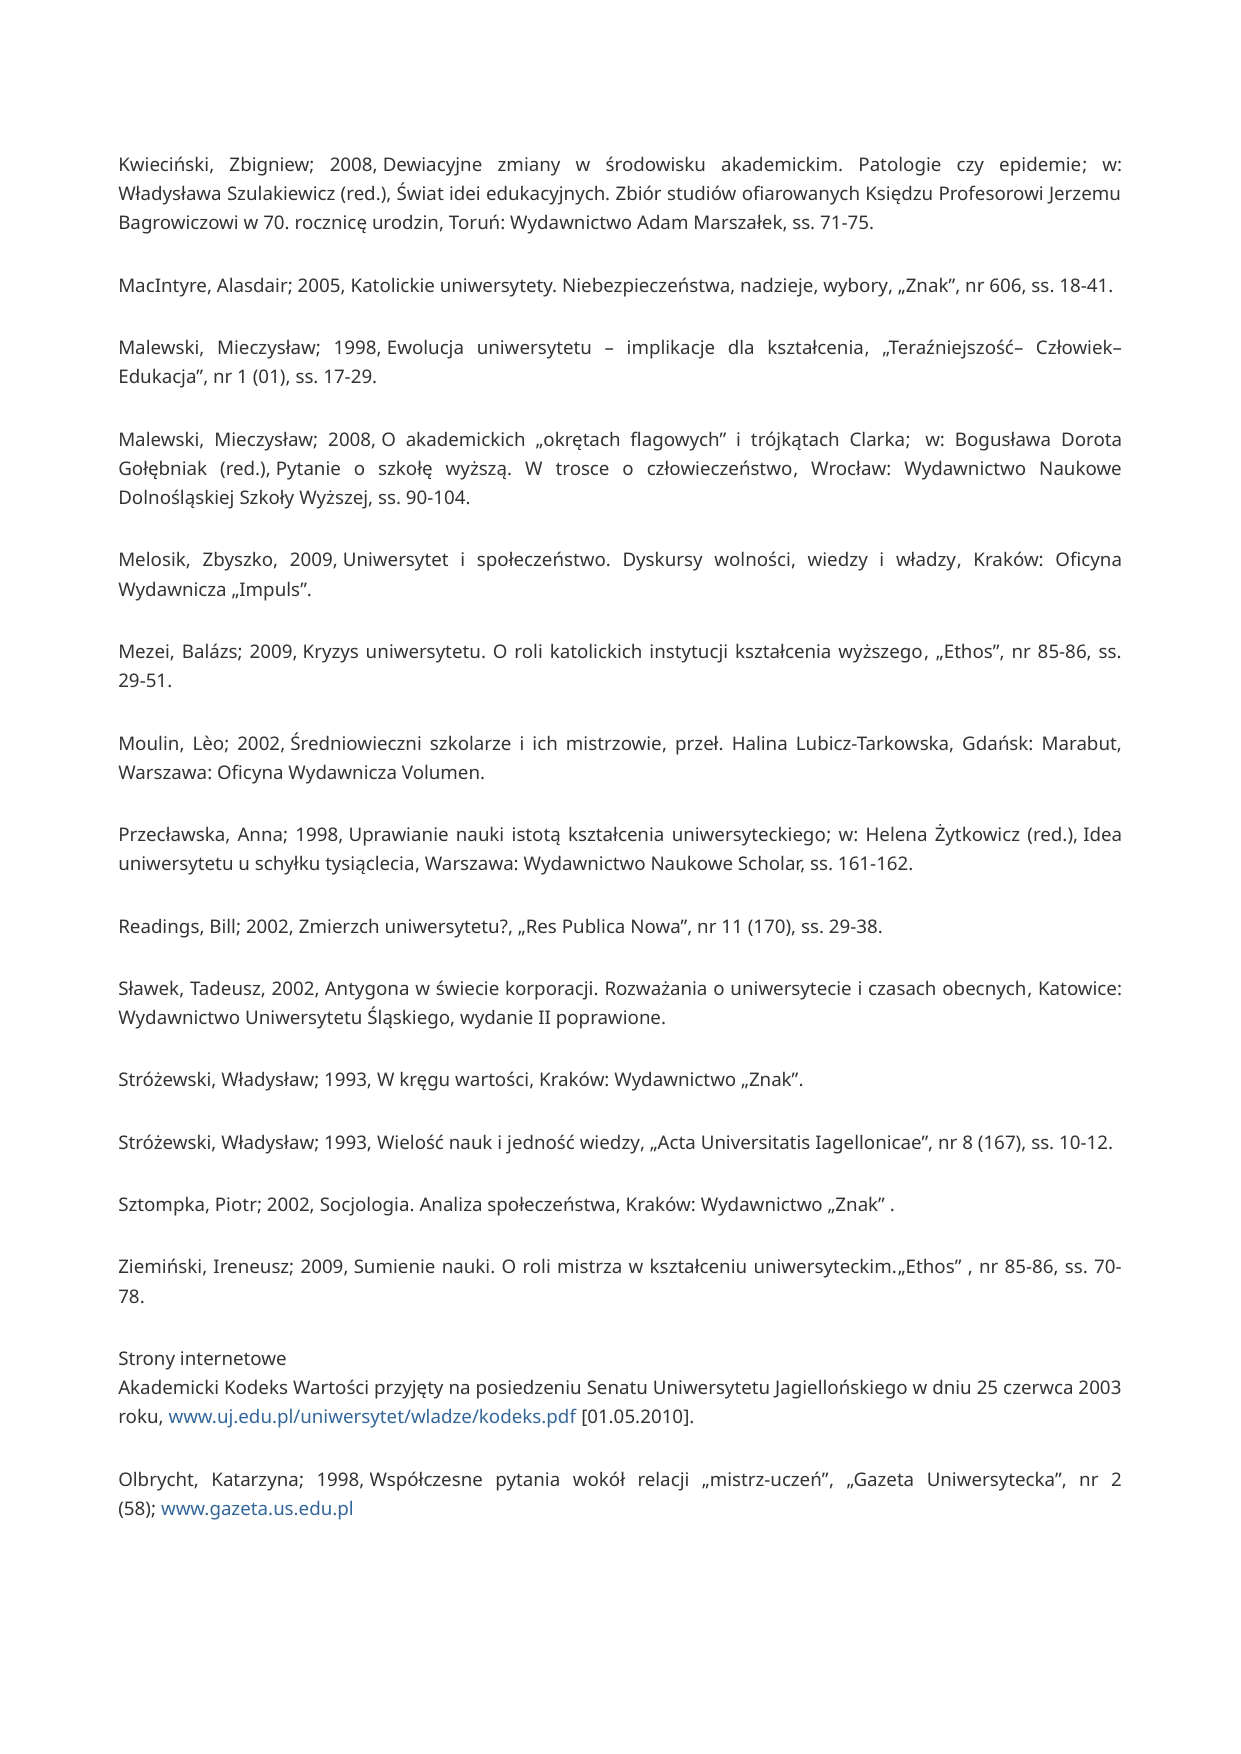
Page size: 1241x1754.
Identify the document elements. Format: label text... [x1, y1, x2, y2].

text Strony internetowe [118, 1345, 1122, 1371]
text Kwieciński, Zbigniew; 2008, Dewiacyjne zmiany w środowisku akademickim. Patologie czy epidemie; w: Władysława Szulakiewicz (red.), Świat idei edukacyjnych. Zbiór studiów ofiarowanych Księdzu Profesorowi Jerzemu Bagrowiczowi w 70. rocznicę urodzin, Toruń: Wydawnictwo Adam Marszałek, ss. 71-75. [118, 151, 1122, 235]
text Moulin, Lèo; 2002, Średniowieczni szkolarze i ich mistrzowie, przeł. Halina Lubicz-Tarkowska, Gdańsk: Marabut, Warszawa: Oficyna Wydawnicza Volumen. [118, 730, 1122, 784]
text Melosik, Zbyszko, 2009, Uniwersytet i społeczeństwo. Dyskursy wolności, wiedzy i władzy, Kraków: Oficyna Wydawnicza „Impuls”. [118, 547, 1122, 601]
text Sławek, Tadeusz, 2002, Antygona w świecie korporacji. Rozważania o uniwersytecie i czasach obecnych, Katowice: Wydawnictwo Uniwersytetu Śląskiego, wydanie II poprawione. [118, 975, 1122, 1030]
text Stróżewski, Władysław; 1993, W kręgu wartości, Kraków: Wydawnictwo „Znak”. [118, 1067, 1122, 1092]
text Akademicki Kodeks Wartości przyjęty na posiedzeniu Senatu Uniwersytetu Jagiellońskiego w dniu 25 czerwca 2003 roku, www.uj.edu.pl/uniwersytet/wladze/kodeks.pdf [01.05.2010]. [118, 1374, 1122, 1429]
text Malewski, Mieczysław; 2008, O akademickich „okrętach flagowych” i trójkątach Clarka; w: Bogusława Dorota Gołębniak (red.), Pytanie o szkołę wyższą. W trosce o człowieczeństwo, Wrocław: Wydawnictwo Naukowe Dolnośląskiej Szkoły Wyższej, ss. 90-104. [118, 426, 1122, 510]
text Olbrycht, Katarzyna; 1998, Współczesne pytania wokół relacji „mistrz-uczeń”, „Gazeta Uniwersytecka”, nr 2 (58); www.gazeta.us.edu.pl [118, 1466, 1122, 1521]
text Readings, Bill; 2002, Zmierzch uniwersytetu?, „Res Publica Nowa”, nr 11 (170), ss. 29-38. [118, 913, 1122, 938]
text Ziemiński, Ireneusz; 2009, Sumienie nauki. O roli mistrza w kształceniu uniwersyteckim.„Ethos” , nr 85-86, ss. 70-78. [118, 1254, 1122, 1308]
text Sztompka, Piotr; 2002, Socjologia. Analiza społeczeństwa, Kraków: Wydawnictwo „Znak” . [118, 1191, 1122, 1217]
text MacIntyre, Alasdair; 2005, Katolickie uniwersytety. Niebezpieczeństwa, nadzieje, wybory, „Znak”, nr 606, ss. 18-41. [118, 272, 1122, 297]
text Mezei, Balázs; 2009, Kryzys uniwersytetu. O roli katolickich instytucji kształcenia wyższego, „Ethos”, nr 85-86, ss. 29-51. [118, 638, 1122, 693]
text Malewski, Mieczysław; 1998, Ewolucja uniwersytetu – implikacje dla kształcenia, „Teraźniejszość– Człowiek– Edukacja”, nr 1 (01), ss. 17-29. [118, 334, 1122, 389]
text Stróżewski, Władysław; 1993, Wielość nauk i jedność wiedzy, „Acta Universitatis Iagellonicae”, nr 8 (167), ss. 10-12. [118, 1129, 1122, 1154]
text Przecławska, Anna; 1998, Uprawianie nauki istotą kształcenia uniwersyteckiego; w: Helena Żytkowicz (red.), Idea uniwersytetu u schyłku tysiąclecia, Warszawa: Wydawnictwo Naukowe Scholar, ss. 161-162. [118, 821, 1122, 876]
